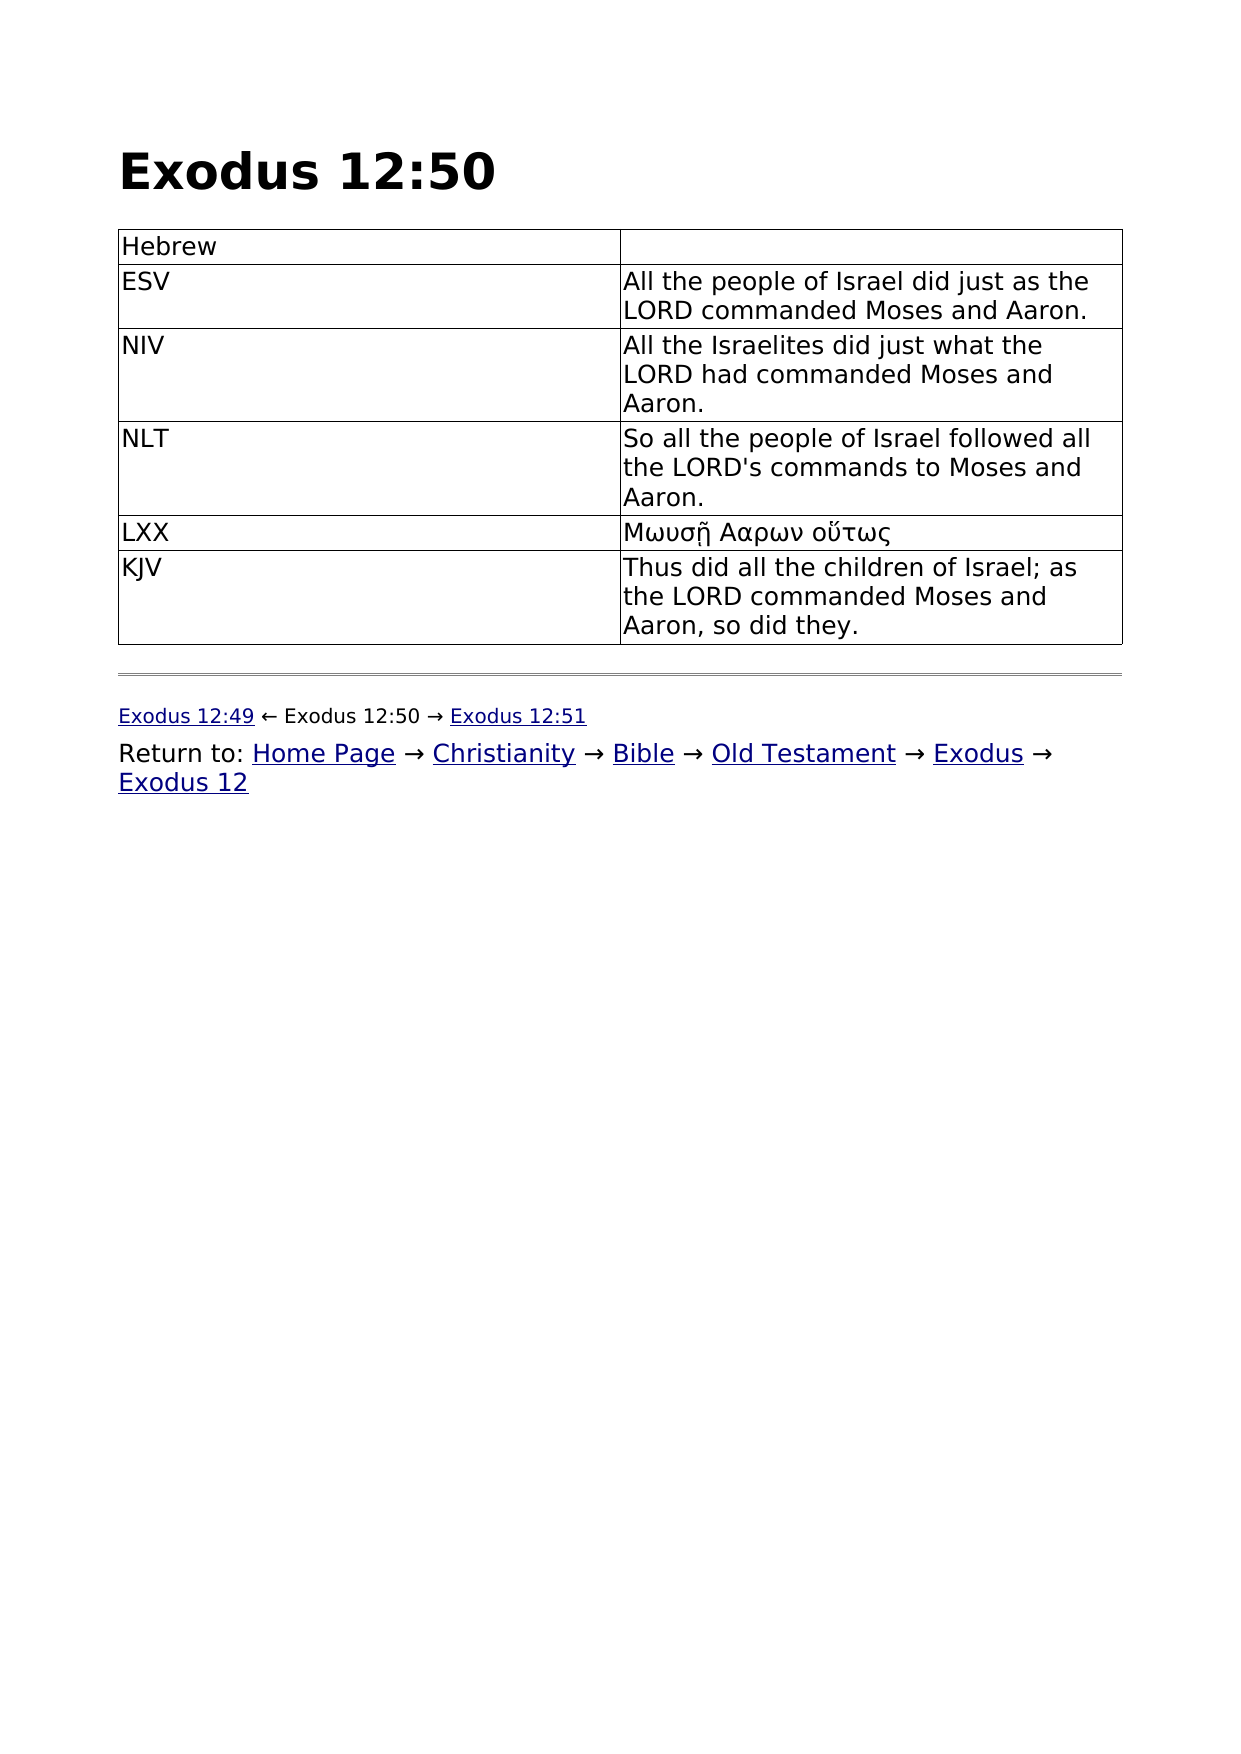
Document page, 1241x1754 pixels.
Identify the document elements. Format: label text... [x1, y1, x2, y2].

table_cell KJV [119, 551, 620, 643]
table_cell LXX [119, 516, 620, 550]
subtitle Exodus 12:50 [118, 143, 1122, 201]
table_cell Μωυσῇ Ααρων οὕτως [621, 516, 1122, 550]
text Return to: Home Page → Christianity → Bible → Old Testament → Exodus → Exodus 12 [118, 739, 1122, 797]
table_header Hebrew [119, 230, 620, 264]
table_cell So all the people of Israel followed all the LORD's commands to Moses and Aaron. [621, 422, 1122, 515]
table_cell All the people of Israel did just as the LORD commanded Moses and Aaron. [621, 265, 1122, 328]
table_cell All the Israelites did just what the LORD had commanded Moses and Aaron. [621, 329, 1122, 421]
table_cell Thus did all the children of Israel; as the LORD commanded Moses and Aaron, so did they. [621, 551, 1122, 643]
table_cell NIV [119, 329, 620, 421]
text Exodus 12:49 ← Exodus 12:50 → Exodus 12:51 [118, 705, 1122, 739]
table_header [621, 230, 1122, 264]
table_cell NLT [119, 422, 620, 515]
table_cell ESV [119, 265, 620, 328]
